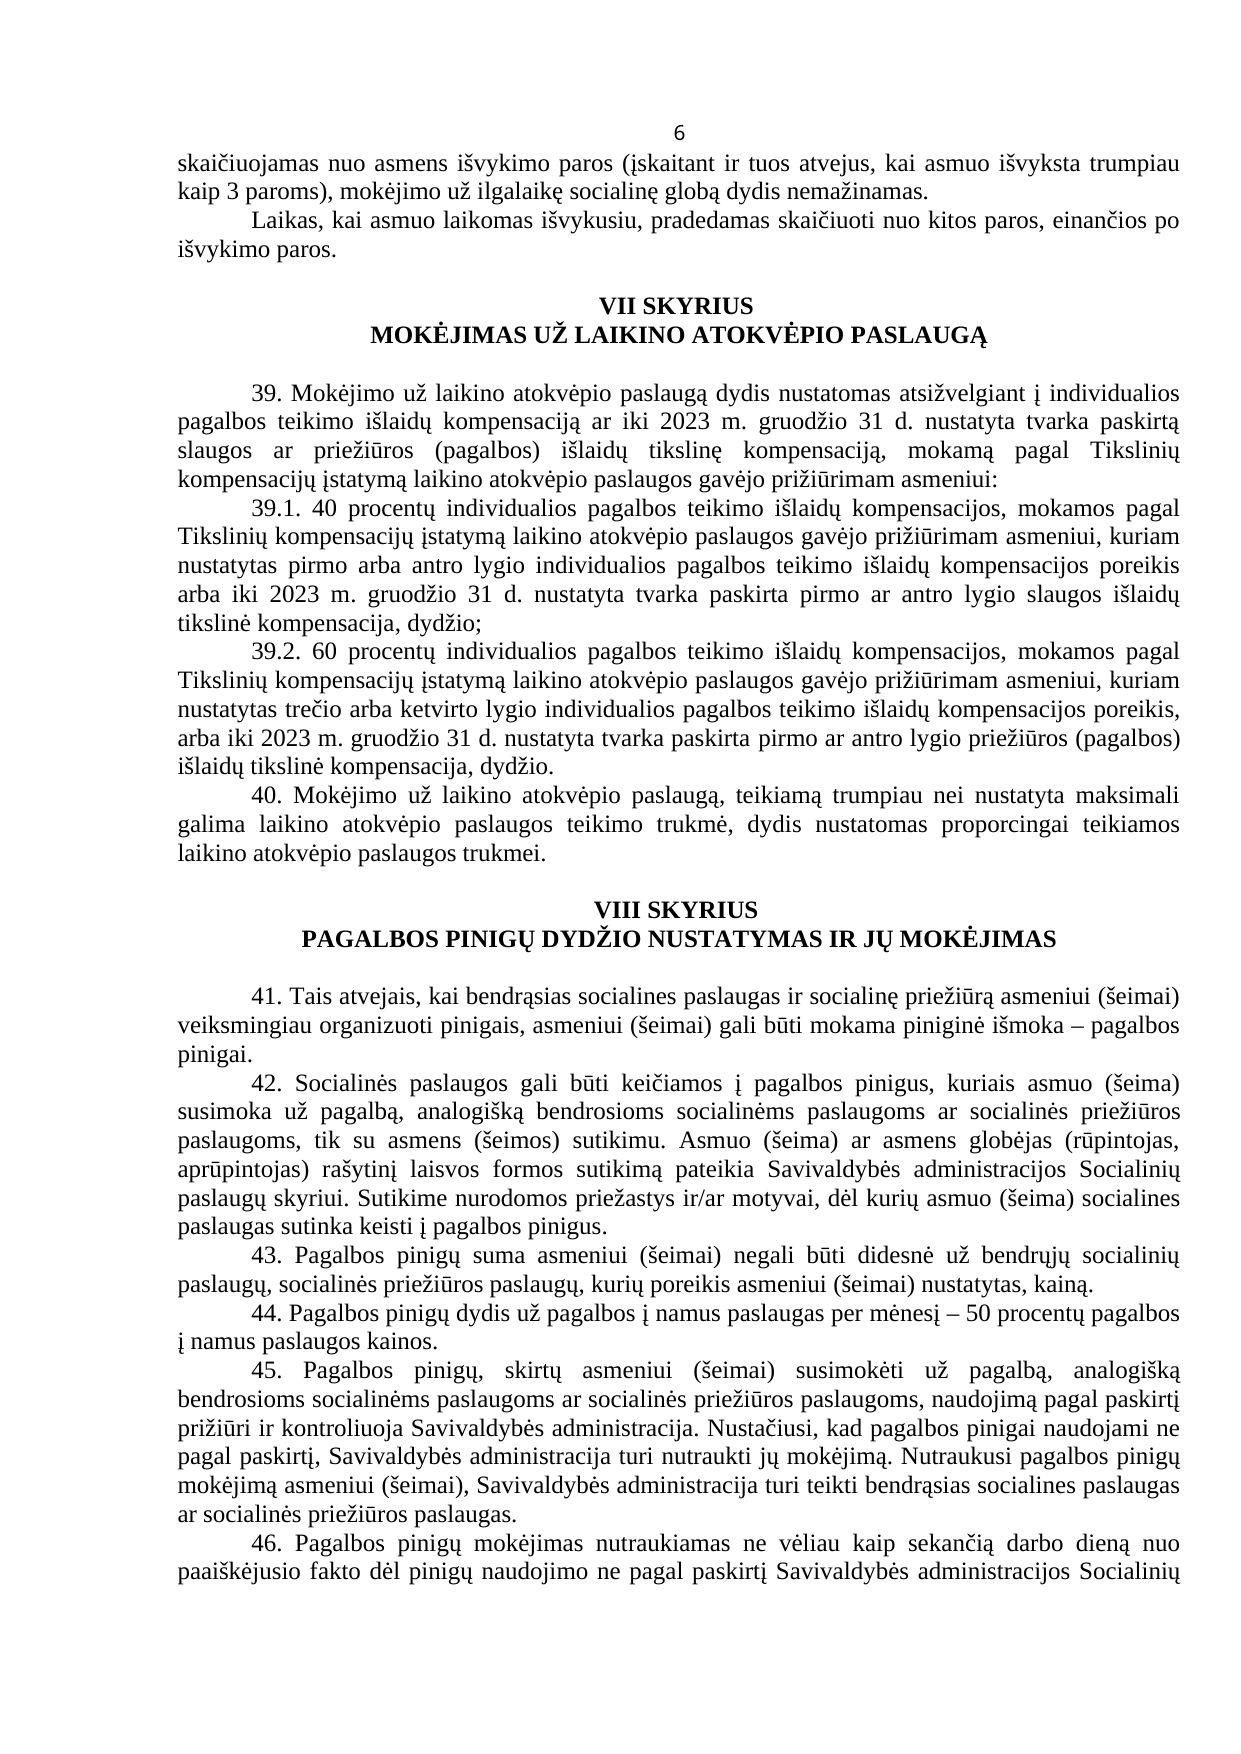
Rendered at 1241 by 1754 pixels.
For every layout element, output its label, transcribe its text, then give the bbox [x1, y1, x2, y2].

text 40. Mokėjimo už laikino atokvėpio paslaugą, teikiamą trumpiau nei nustatyta maksimali galima laikino atokvėpio paslaugos teikimo trukmė, dydis nustatomas proporcingai teikiamos laikino atokvėpio paslaugos trukmei. [177, 780, 1181, 866]
text 39.1. 40 procentų individualios pagalbos teikimo išlaidų kompensacijos, mokamos pagal Tikslinių kompensacijų įstatymą laikino atokvėpio paslaugos gavėjo prižiūrimam asmeniui, kuriam nustatytas pirmo arba antro lygio individualios pagalbos teikimo išlaidų kompensacijos poreikis arba iki 2023 m. gruodžio 31 d. nustatyta tvarka paskirta pirmo ar antro lygio slaugos išlaidų tikslinė kompensacija, dydžio; [177, 493, 1181, 636]
text 41. Tais atvejais, kai bendrąsias socialines paslaugas ir socialinę priežiūrą asmeniui (šeimai) veiksmingiau organizuoti pinigais, asmeniui (šeimai) gali būti mokama piniginė išmoka – pagalbos pinigai. [177, 981, 1181, 1068]
text VIII SKYRIUS [177, 895, 1181, 924]
text 42. Socialinės paslaugos gali būti keičiamos į pagalbos pinigus, kuriais asmuo (šeima) susimoka už pagalbą, analogišką bendrosioms socialinėms paslaugoms ar socialinės priežiūros paslaugoms, tik su asmens (šeimos) sutikimu. Asmuo (šeima) ar asmens globėjas (rūpintojas, aprūpintojas) rašytinį laisvos formos sutikimą pateikia Savivaldybės administracijos Socialinių paslaugų skyriui. Sutikime nurodomos priežastys ir/ar motyvai, dėl kurių asmuo (šeima) socialines paslaugas sutinka keisti į pagalbos pinigus. [177, 1068, 1181, 1240]
text skaičiuojamas nuo asmens išvykimo paros (įskaitant ir tuos atvejus, kai asmuo išvyksta trumpiau kaip 3 paroms), mokėjimo už ilgalaikę socialinę globą dydis nemažinamas. [177, 148, 1181, 205]
text PAGALBOS PINIGŲ DYDŽIO NUSTATYMAS IR JŲ MOKĖJIMAS [177, 924, 1181, 953]
text 46. Pagalbos pinigų mokėjimas nutraukiamas ne vėliau kaip sekančią darbo dieną nuo paaiškėjusio fakto dėl pinigų naudojimo ne pagal paskirtį Savivaldybės administracijos Socialinių [177, 1528, 1181, 1585]
text 44. Pagalbos pinigų dydis už pagalbos į namus paslaugas per mėnesį – 50 procentų pagalbos į namus paslaugos kainos. [177, 1298, 1181, 1355]
text 39.2. 60 procentų individualios pagalbos teikimo išlaidų kompensacijos, mokamos pagal Tikslinių kompensacijų įstatymą laikino atokvėpio paslaugos gavėjo prižiūrimam asmeniui, kuriam nustatytas trečio arba ketvirto lygio individualios pagalbos teikimo išlaidų kompensacijos poreikis, arba iki 2023 m. gruodžio 31 d. nustatyta tvarka paskirta pirmo ar antro lygio priežiūros (pagalbos) išlaidų tikslinė kompensacija, dydžio. [177, 636, 1181, 780]
text VII SKYRIUS [177, 291, 1181, 320]
text 45. Pagalbos pinigų, skirtų asmeniui (šeimai) susimokėti už pagalbą, analogišką bendrosioms socialinėms paslaugoms ar socialinės priežiūros paslaugoms, naudojimą pagal paskirtį prižiūri ir kontroliuoja Savivaldybės administracija. Nustačiusi, kad pagalbos pinigai naudojami ne pagal paskirtį, Savivaldybės administracija turi nutraukti jų mokėjimą. Nutraukusi pagalbos pinigų mokėjimą asmeniui (šeimai), Savivaldybės administracija turi teikti bendrąsias socialines paslaugas ar socialinės priežiūros paslaugas. [177, 1355, 1181, 1528]
text 39. Mokėjimo už laikino atokvėpio paslaugą dydis nustatomas atsižvelgiant į individualios pagalbos teikimo išlaidų kompensaciją ar iki 2023 m. gruodžio 31 d. nustatyta tvarka paskirtą slaugos ar priežiūros (pagalbos) išlaidų tikslinę kompensaciją, mokamą pagal Tikslinių kompensacijų įstatymą laikino atokvėpio paslaugos gavėjo prižiūrimam asmeniui: [177, 378, 1181, 493]
text 43. Pagalbos pinigų suma asmeniui (šeimai) negali būti didesnė už bendrųjų socialinių paslaugų, socialinės priežiūros paslaugų, kurių poreikis asmeniui (šeimai) nustatytas, kainą. [177, 1240, 1181, 1298]
text Laikas, kai asmuo laikomas išvykusiu, pradedamas skaičiuoti nuo kitos paros, einančios po išvykimo paros. [177, 205, 1181, 263]
text MOKĖJIMAS UŽ LAIKINO ATOKVĖPIO PASLAUGĄ [177, 320, 1181, 349]
